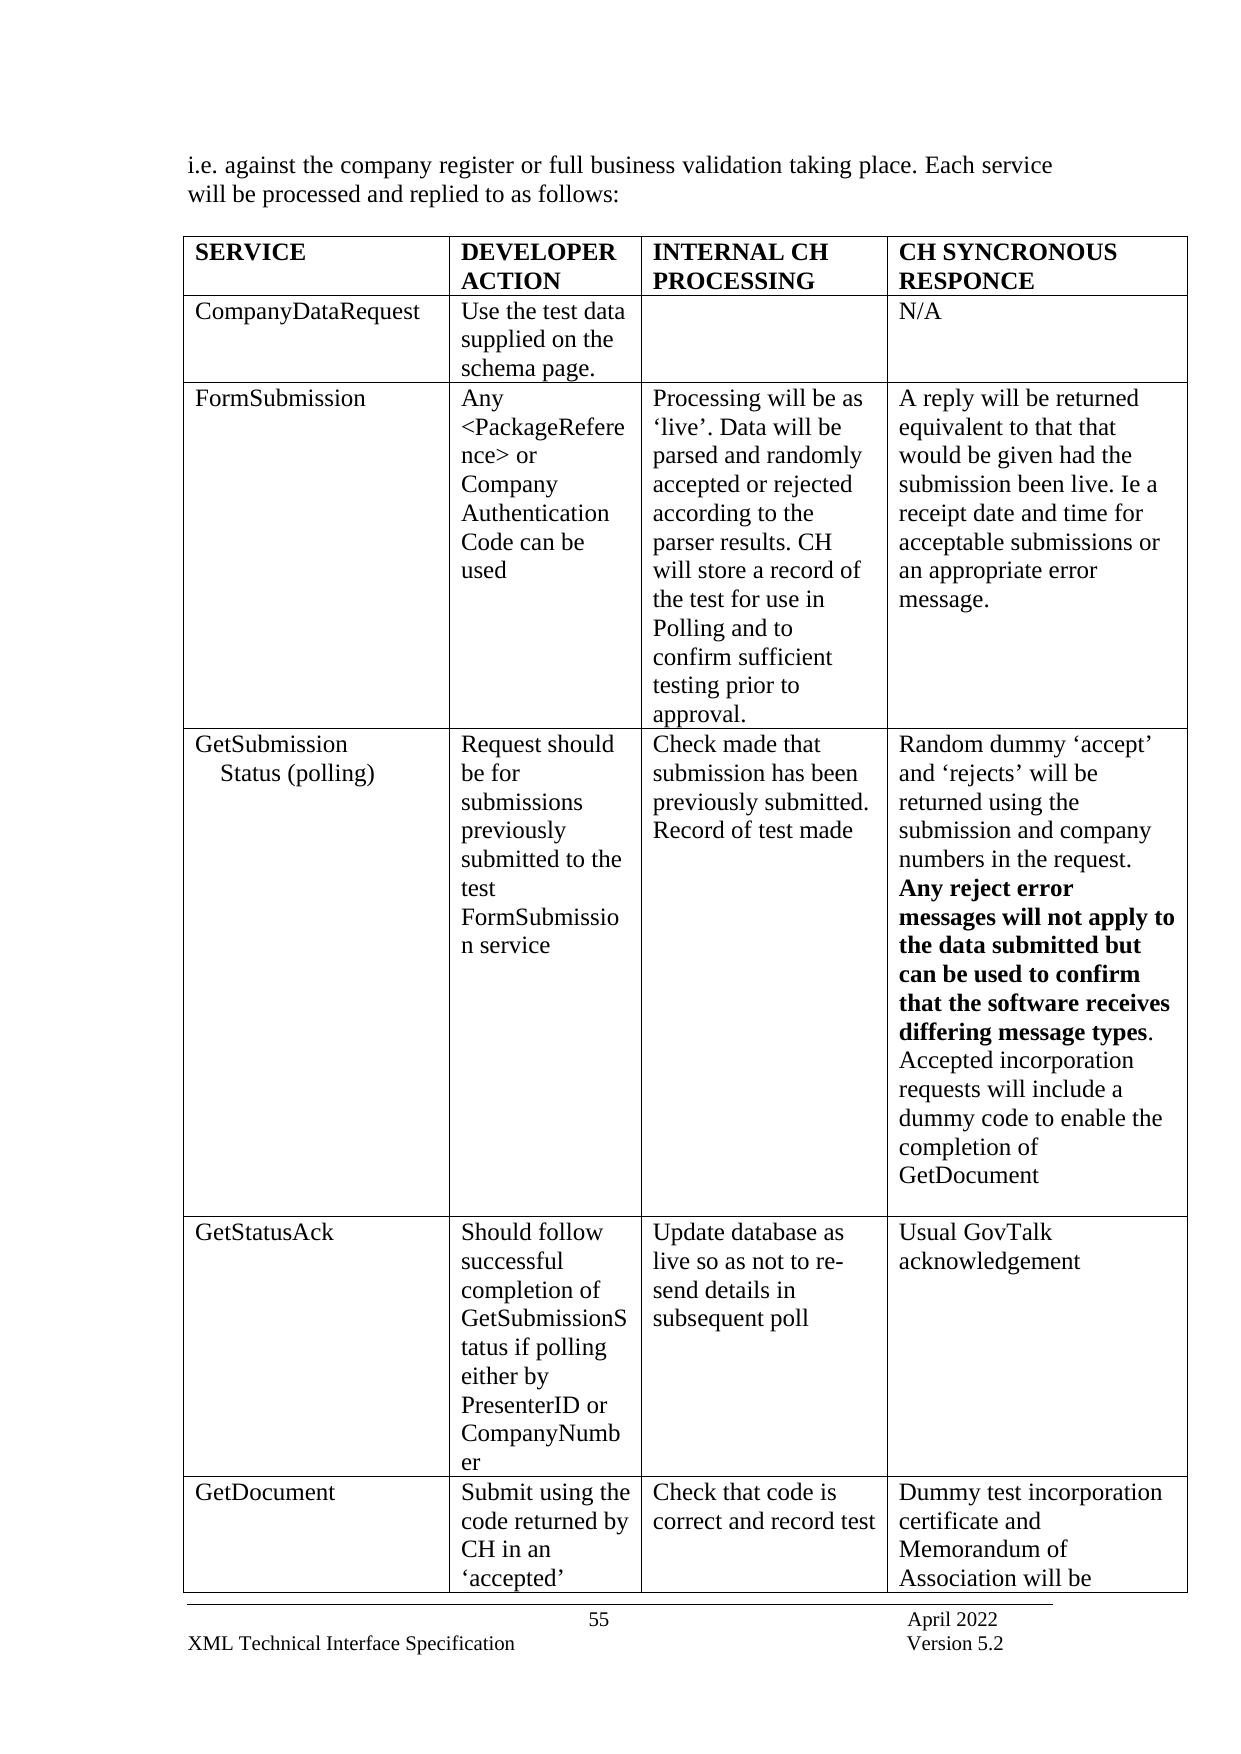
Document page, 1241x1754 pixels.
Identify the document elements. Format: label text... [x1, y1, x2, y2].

table_cell Any <PackageReference> or Company Authentication Code can be used [450, 383, 641, 728]
table_cell Check made that submission has been previously submitted. Record of test made [642, 729, 887, 1216]
table_cell [642, 296, 887, 382]
table_cell GetSubmission Status (polling) [184, 729, 449, 1216]
table_cell Submit using the code returned by CH in an ‘accepted’ [450, 1477, 641, 1592]
table_cell Request should be for submissions previously submitted to the test FormSubmission service [450, 729, 641, 1216]
table_cell N/A [888, 296, 1187, 382]
table_cell FormSubmission [184, 383, 449, 728]
table_header CH SYNCRONOUS RESPONCE [888, 237, 1187, 295]
table_cell GetStatusAck [184, 1217, 449, 1476]
table_cell CompanyDataRequest [184, 296, 449, 382]
table_cell Should follow successful completion of GetSubmissionStatus if polling either by PresenterID or CompanyNumber [450, 1217, 641, 1476]
table_cell GetDocument [184, 1477, 449, 1592]
table_cell Processing will be as ‘live’. Data will be parsed and randomly accepted or rejected according to the parser results. CH will store a record of the test for use in Polling and to confirm sufficient testing prior to approval. [642, 383, 887, 728]
table_cell Dummy test incorporation certificate and Memorandum of Association will be [888, 1477, 1187, 1592]
table_cell Random dummy ‘accept’ and ‘rejects’ will be returned using the submission and company numbers in the request. Any reject error messages will not apply to the data submitted but can be used to confirm that the software receives differing message types. Accepted incorporation requests will include a dummy code to enable the completion of GetDocument [888, 729, 1187, 1216]
table_header INTERNAL CH PROCESSING [642, 237, 887, 295]
text i.e. against the company register or full business validation taking place. Each service will be processed and replied to as follows: [187, 150, 1053, 207]
table_cell Check that code is correct and record test [642, 1477, 887, 1592]
table_cell Usual GovTalk acknowledgement [888, 1217, 1187, 1476]
table_cell Update database as live so as not to re-send details in subsequent poll [642, 1217, 887, 1476]
table_cell Use the test data supplied on the schema page. [450, 296, 641, 382]
table_cell A reply will be returned equivalent to that that would be given had the submission been live. Ie a receipt date and time for acceptable submissions or an appropriate error message. [888, 383, 1187, 728]
table_header DEVELOPER ACTION [450, 237, 641, 295]
table_header SERVICE [184, 237, 449, 295]
